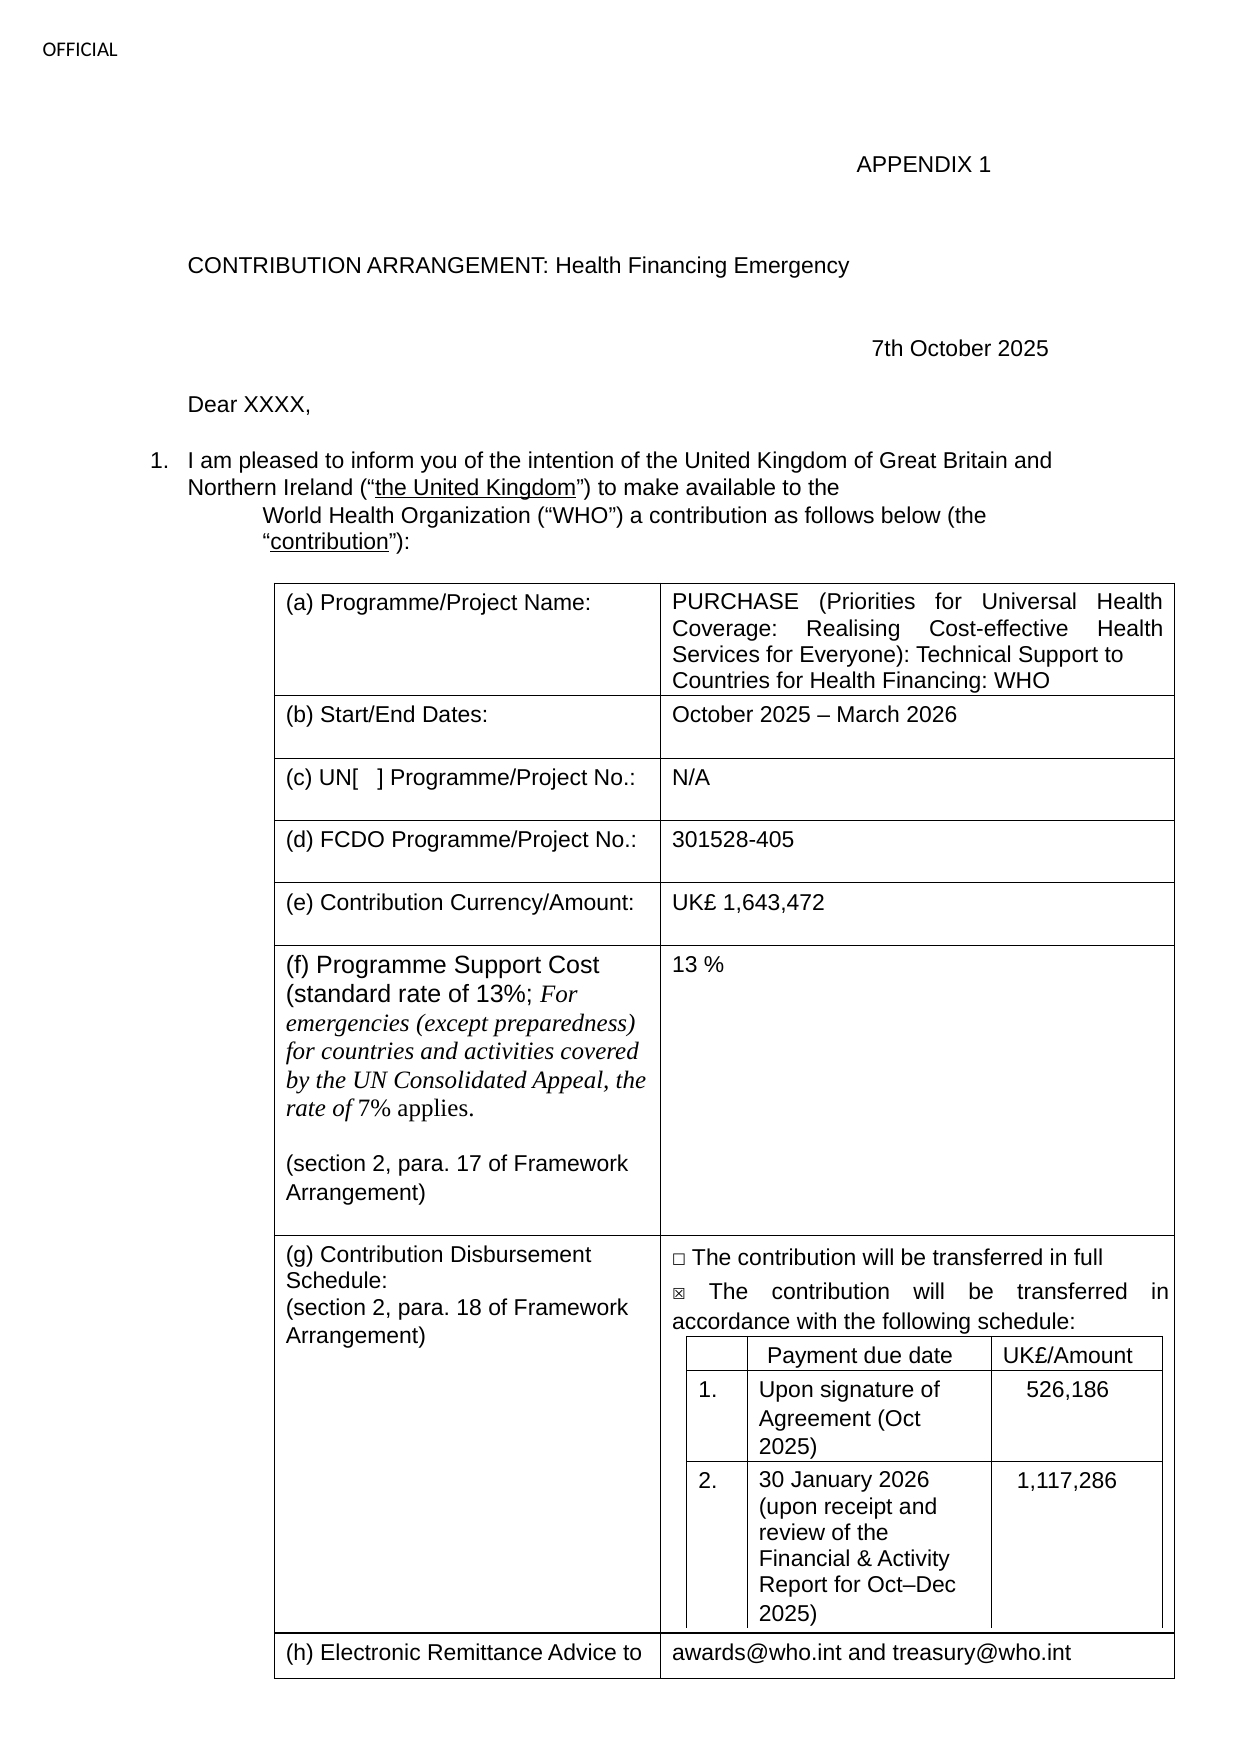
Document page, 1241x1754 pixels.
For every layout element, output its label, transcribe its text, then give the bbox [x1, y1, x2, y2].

table_cell 526,186 [992, 1371, 1162, 1461]
table_cell (f) Programme Support Cost (standard rate of 13%; For emergencies (except preparedness) for countries and activities covered by the UN Consolidated Appeal, the rate of 7% applies. (section 2, para. 17 of Framework Arrangement) [275, 946, 660, 1234]
text Dear XXXX, [187, 391, 1053, 417]
table_cell UK£ 1,643,472 [661, 883, 1174, 945]
table_header [687, 1337, 747, 1370]
text 7th October 2025 [188, 335, 1055, 361]
table_cell 2. [687, 1462, 747, 1627]
table_header (a) Programme/Project Name: [275, 584, 660, 695]
table_header PURCHASE (Priorities for Universal Health Coverage: Realising Cost-effective Health Services for Everyone): Technical Support to Countries for Health Financing: WHO [661, 584, 1174, 695]
table_cell Upon signature of Agreement (Oct 2025) [748, 1371, 991, 1461]
table_header UK£/Amount [992, 1337, 1162, 1370]
text World Health Organization (“WHO”) a contribution as follows below (the “contribution”): [262, 502, 1053, 554]
table_cell (e) Contribution Currency/Amount: [275, 883, 660, 945]
table_cell 30 January 2026 (upon receipt and review of the Financial & Activity Report for Oct–Dec 2025) [748, 1462, 991, 1627]
table_cell (c) UN[ ] Programme/Project No.: [275, 759, 660, 820]
table_cell 1. [687, 1371, 747, 1461]
table_cell 1,117,286 [992, 1462, 1162, 1627]
table_cell ☐ The contribution will be transferred in full ☒ The contribution will be transferred in accordance with the following schedule: [661, 1236, 1174, 1632]
table_cell (g) Contribution Disbursement Schedule: (section 2, para. 18 of Framework Arrangement) [275, 1236, 660, 1632]
table_cell 301528-405 [661, 821, 1174, 882]
table_cell (d) FCDO Programme/Project No.: [275, 821, 660, 882]
table_cell October 2025 – March 2026 [661, 696, 1174, 757]
table_header Payment due date [748, 1337, 991, 1370]
table_cell (b) Start/End Dates: [275, 696, 660, 757]
table_cell 13 % [661, 946, 1174, 1234]
list I am pleased to inform you of the intention of the United Kingdom of Great Britain and Northern Ireland (“the United Kingdom”) to make available to the [150, 447, 1053, 500]
text CONTRIBUTION ARRANGEMENT: Health Financing Emergency [187, 252, 1053, 278]
table_cell awards@who.int and treasury@who.int [661, 1634, 1174, 1678]
text APPENDIX 1 [188, 151, 998, 177]
table_cell N/A [661, 759, 1174, 820]
table_cell (h) Electronic Remittance Advice to [275, 1634, 660, 1678]
